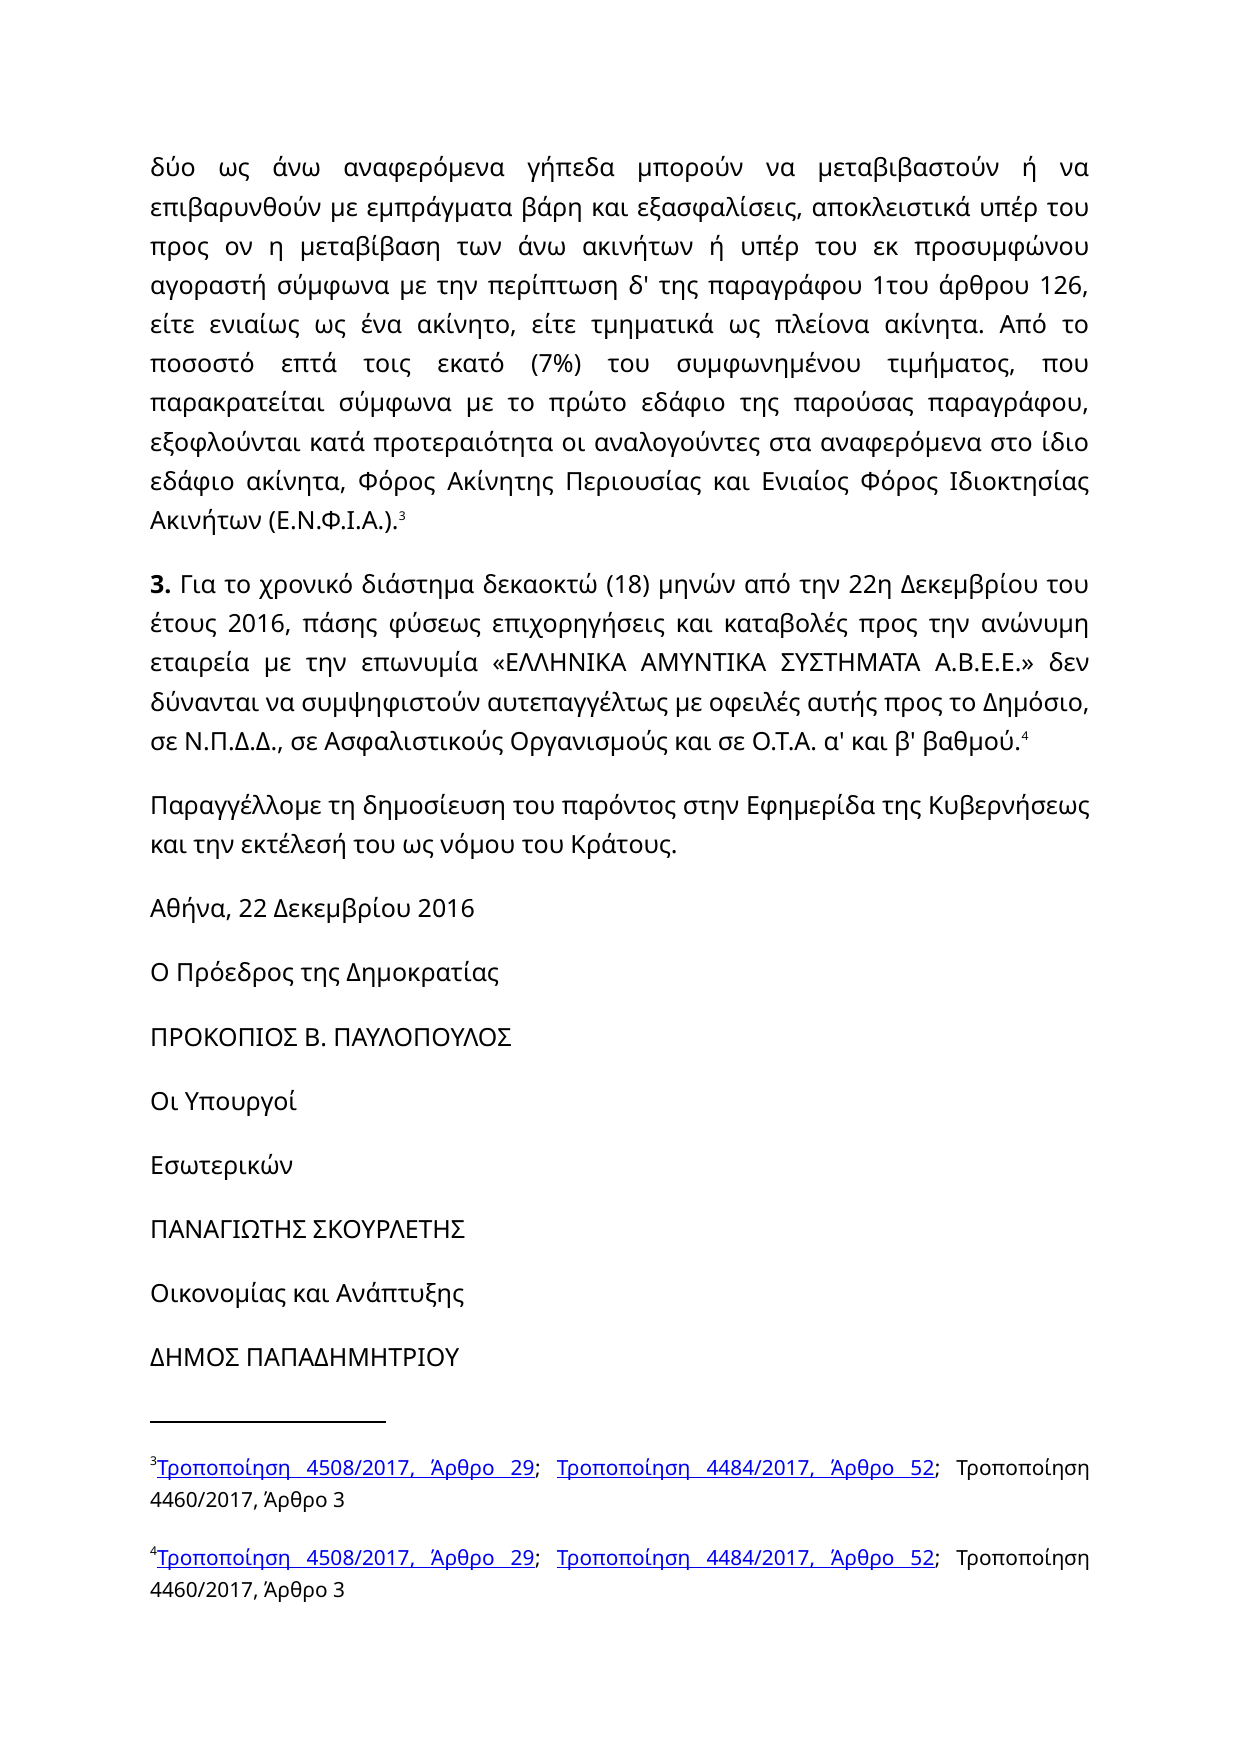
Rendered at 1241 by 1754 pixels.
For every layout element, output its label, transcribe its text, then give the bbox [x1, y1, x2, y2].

text ΠΡΟΚΟΠΙΟΣ Β. ΠΑΥΛΟΠΟΥΛΟΣ [150, 1019, 1090, 1053]
text δύο ως άνω αναφερόμενα γήπεδα μπορούν να μεταβιβαστούν ή να επιβαρυνθούν με εμπράγματα βάρη και εξασφαλίσεις, αποκλειστικά υπέρ του προς ον η μεταβίβαση των άνω ακινήτων ή υπέρ του εκ προσυμφώνου αγοραστή σύμφωνα με την περίπτωση δ' της παραγράφου 1του άρθρου 126, είτε ενιαίως ως ένα ακίνητο, είτε τμηματικά ως πλείονα ακίνητα. Από το ποσοστό επτά τοις εκατό (7%) του συμφωνημένου τιμήματος, που παρακρατείται σύμφωνα με το πρώτο εδάφιο της παρούσας παραγράφου, εξοφλούνται κατά προτεραιότητα οι αναλογούντες στα αναφερόμενα στο ίδιο εδάφιο ακίνητα, Φόρος Ακίνητης Περιουσίας και Ενιαίος Φόρος Ιδιοκτησίας Ακινήτων (Ε.Ν.Φ.Ι.Α.). [150, 150, 1090, 537]
text Αθήνα, 22 Δεκεμβρίου 2016 [150, 891, 1090, 925]
text Ο Πρόεδρος της Δημοκρατίας [150, 955, 1090, 989]
text ΠΑΝΑΓΙΩΤΗΣ ΣΚΟΥΡΛΕΤΗΣ [150, 1212, 1090, 1246]
text Τροποποίηση 4508/2017, Άρθρο 29; Τροποποίηση 4484/2017, Άρθρο 52; Τροποποίηση 4460/2017, Άρθρο 3 [150, 1453, 1090, 1514]
text Τροποποίηση 4508/2017, Άρθρο 29; Τροποποίηση 4484/2017, Άρθρο 52; Τροποποίηση 4460/2017, Άρθρο 3 [150, 1543, 1090, 1604]
text Οικονομίας και Ανάπτυξης [150, 1276, 1090, 1310]
text ΔΗΜΟΣ ΠΑΠΑΔΗΜΗΤΡΙΟΥ [150, 1340, 1090, 1374]
text Εσωτερικών [150, 1147, 1090, 1182]
text Παραγγέλλομε τη δημοσίευση του παρόντος στην Εφημερίδα της Κυβερνήσεως και την εκτέλεσή του ως νόμου του Κράτους. [150, 787, 1090, 861]
text 3. Για το χρονικό διάστημα δεκαοκτώ (18) μηνών από την 22η Δεκεμβρίου του έτους 2016, πάσης φύσεως επιχορηγήσεις και καταβολές προς την ανώνυμη εταιρεία με την επωνυμία «ΕΛΛΗΝΙΚΑ ΑΜΥΝΤΙΚΑ ΣΥΣΤΗΜΑΤΑ Α.Β.Ε.Ε.» δεν δύνανται να συμψηφιστούν αυτεπαγγέλτως με οφειλές αυτής προς το Δημόσιο, σε Ν.Π.Δ.Δ., σε Ασφαλιστικούς Οργανισμούς και σε Ο.Τ.Α. α' και β' βαθμού. [150, 567, 1090, 757]
text Οι Υπουργοί [150, 1083, 1090, 1117]
